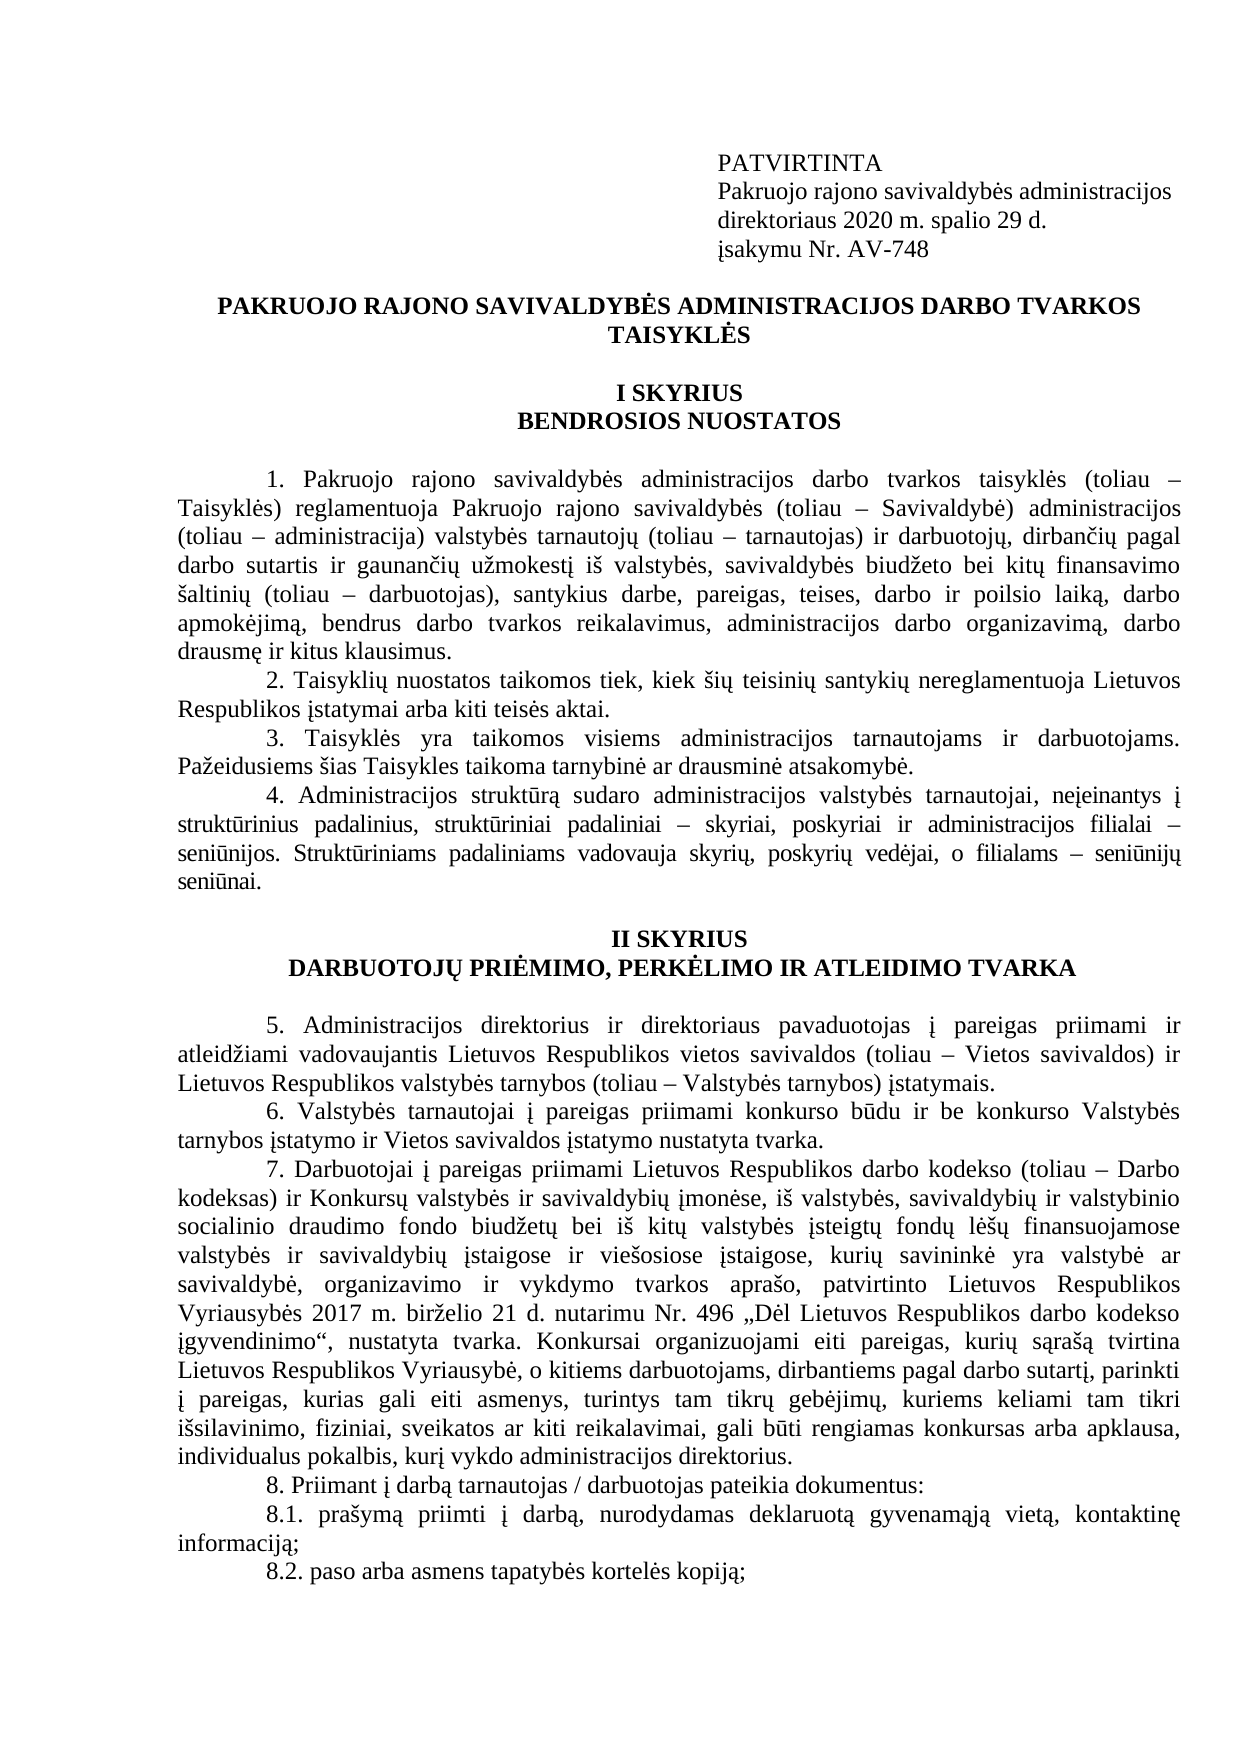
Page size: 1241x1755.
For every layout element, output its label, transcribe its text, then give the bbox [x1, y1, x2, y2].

text 8.2. paso arba asmens tapatybės kortelės kopiją; [177, 1556, 1181, 1585]
text BENDROSIOS NUOSTATOS [177, 406, 1181, 435]
text PATVIRTINTA [582, 148, 1181, 176]
text I SKYRIUS [177, 378, 1181, 406]
text įsakymu Nr. AV-748 [582, 234, 1181, 263]
text DARBUOTOJŲ PRIĖMIMO, PERKĖLIMO IR ATLEIDIMO TVARKA [177, 953, 1181, 981]
text 7. Darbuotojai į pareigas priimami Lietuvos Respublikos darbo kodekso (toliau – Darbo kodeksas) ir Konkursų valstybės ir savivaldybių įmonėse, iš valstybės, savivaldybių ir valstybinio socialinio draudimo fondo biudžetų bei iš kitų valstybės įsteigtų fondų lėšų finansuojamose valstybės ir savivaldybių įstaigose ir viešosiose įstaigose, kurių savininkė yra valstybė ar savivaldybė, organizavimo ir vykdymo tvarkos aprašo, patvirtinto Lietuvos Respublikos Vyriausybės 2017 m. birželio 21 d. nutarimu Nr. 496 „Dėl Lietuvos Respublikos darbo kodekso įgyvendinimo“, nustatyta tvarka. Konkursai organizuojami eiti pareigas, kurių sąrašą tvirtina Lietuvos Respublikos Vyriausybė, o kitiems darbuotojams, dirbantiems pagal darbo sutartį, parinkti į pareigas, kurias gali eiti asmenys, turintys tam tikrų gebėjimų, kuriems keliami tam tikri išsilavinimo, fiziniai, sveikatos ar kiti reikalavimai, gali būti rengiamas konkursas arba apklausa, individualus pokalbis, kurį vykdo administracijos direktorius. [177, 1154, 1181, 1470]
text Pakruojo rajono savivaldybės administracijos [582, 176, 1181, 205]
text 1. Pakruojo rajono savivaldybės administracijos darbo tvarkos taisyklės (toliau – Taisyklės) reglamentuoja Pakruojo rajono savivaldybės (toliau – Savivaldybė) administracijos (toliau – administracija) valstybės tarnautojų (toliau – tarnautojas) ir darbuotojų, dirbančių pagal darbo sutartis ir gaunančių užmokestį iš valstybės, savivaldybės biudžeto bei kitų finansavimo šaltinių (toliau – darbuotojas), santykius darbe, pareigas, teises, darbo ir poilsio laiką, darbo apmokėjimą, bendrus darbo tvarkos reikalavimus, administracijos darbo organizavimą, darbo drausmę ir kitus klausimus. [177, 464, 1181, 665]
text 8.1. prašymą priimti į darbą, nurodydamas deklaruotą gyvenamąją vietą, kontaktinę informaciją; [177, 1499, 1181, 1556]
text 4. Administracijos struktūrą sudaro administracijos valstybės tarnautojai, neįeinantys į struktūrinius padalinius, struktūriniai padaliniai – skyriai, poskyriai ir administracijos filialai – seniūnijos. Struktūriniams padaliniams vadovauja skyrių, poskyrių vedėjai, o filialams – seniūnijų seniūnai. [177, 780, 1181, 895]
text 5. Administracijos direktorius ir direktoriaus pavaduotojas į pareigas priimami ir atleidžiami vadovaujantis Lietuvos Respublikos vietos savivaldos (toliau – Vietos savivaldos) ir Lietuvos Respublikos valstybės tarnybos (toliau – Valstybės tarnybos) įstatymais. [177, 1010, 1181, 1096]
text PAKRUOJO RAJONO SAVIVALDYBĖS ADMINISTRACIJOS DARBO TVARKOS TAISYKLĖS [177, 291, 1181, 349]
text II SKYRIUS [177, 924, 1181, 953]
text 8. Priimant į darbą tarnautojas / darbuotojas pateikia dokumentus: [177, 1470, 1181, 1499]
text 6. Valstybės tarnautojai į pareigas priimami konkurso būdu ir be konkurso Valstybės tarnybos įstatymo ir Vietos savivaldos įstatymo nustatyta tvarka. [177, 1096, 1181, 1154]
text 3. Taisyklės yra taikomos visiems administracijos tarnautojams ir darbuotojams. Pažeidusiems šias Taisykles taikoma tarnybinė ar drausminė atsakomybė. [177, 723, 1181, 780]
text direktoriaus 2020 m. spalio 29 d. [582, 205, 1181, 234]
text 2. Taisyklių nuostatos taikomos tiek, kiek šių teisinių santykių nereglamentuoja Lietuvos Respublikos įstatymai arba kiti teisės aktai. [177, 665, 1181, 723]
